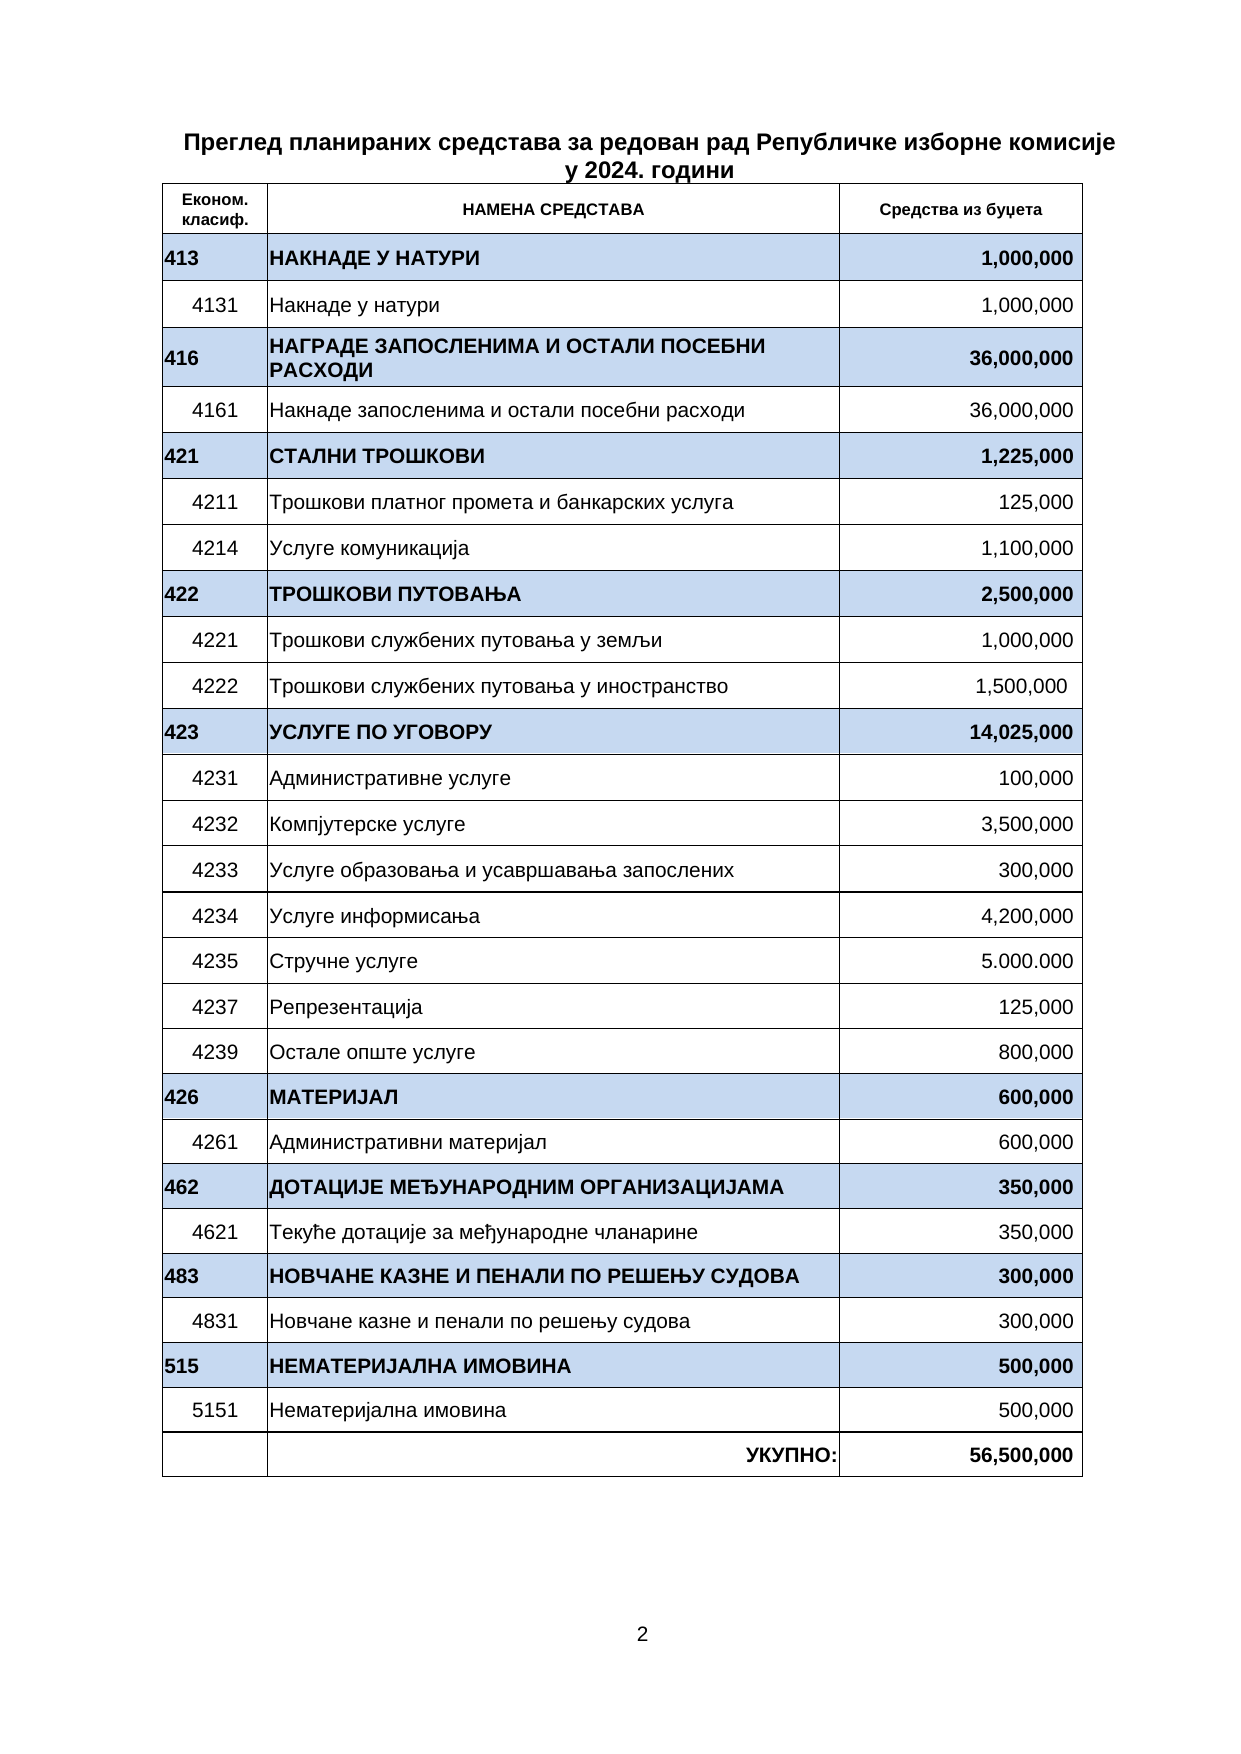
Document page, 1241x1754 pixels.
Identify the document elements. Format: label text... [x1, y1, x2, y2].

table_cell 4235 [163, 938, 267, 983]
table_cell 300,000 [840, 1298, 1082, 1342]
table_cell 5.000.000 [840, 938, 1082, 983]
table_cell 1,000,000 [840, 281, 1082, 327]
table_cell 800,000 [840, 1029, 1082, 1073]
table_cell НЕМАТЕРИЈАЛНА ИМОВИНА [268, 1343, 839, 1387]
table_cell УСЛУГЕ ПО УГОВОРУ [268, 709, 839, 753]
table_cell ДОТАЦИЈЕ МЕЂУНАРОДНИМ ОРГАНИЗАЦИЈАМА [268, 1164, 839, 1208]
table_cell НОВЧАНЕ КАЗНЕ И ПЕНАЛИ ПО РЕШЕЊУ СУДОВА [268, 1254, 839, 1297]
table_cell 4239 [163, 1029, 267, 1073]
table_cell 4831 [163, 1298, 267, 1342]
table_cell Административни материјал [268, 1120, 839, 1163]
table_cell 4222 [163, 663, 267, 708]
table_cell 125,000 [840, 984, 1082, 1028]
table_cell УКУПНО: [268, 1433, 839, 1476]
table_cell Трошкови платног промета и банкарских услуга [268, 479, 839, 524]
table_cell Компјутерске услуге [268, 801, 839, 845]
table_cell 350,000 [840, 1164, 1082, 1208]
table_cell 422 [163, 571, 267, 616]
table_cell 4131 [163, 281, 267, 327]
table_cell 4161 [163, 387, 267, 432]
table_cell 462 [163, 1164, 267, 1208]
table_cell 500,000 [840, 1343, 1082, 1387]
table_cell 4231 [163, 755, 267, 799]
table_cell 4621 [163, 1209, 267, 1253]
table_cell 413 [163, 234, 267, 280]
table_cell ТРОШКОВИ ПУТОВАЊА [268, 571, 839, 616]
table_cell Накнаде у натури [268, 281, 839, 327]
table_cell 515 [163, 1343, 267, 1387]
table_cell Накнаде запосленима и остали посебни расходи [268, 387, 839, 432]
table_cell 4214 [163, 525, 267, 570]
table_cell 300,000 [840, 1254, 1082, 1297]
table_cell 4261 [163, 1120, 267, 1163]
table_cell 4,200,000 [840, 893, 1082, 937]
table_cell Репрезентација [268, 984, 839, 1028]
table_cell 2,500,000 [840, 571, 1082, 616]
table_cell 600,000 [840, 1074, 1082, 1118]
table_header НАМЕНА СРЕДСТАВА [268, 184, 839, 233]
table_cell Стручне услуге [268, 938, 839, 983]
table_cell 416 [163, 328, 267, 386]
table_cell 4232 [163, 801, 267, 845]
table_cell 1,000,000 [840, 617, 1082, 662]
table_cell 4237 [163, 984, 267, 1028]
table_cell 1,225,000 [840, 433, 1082, 478]
table_cell 14,025,000 [840, 709, 1082, 753]
table_cell Текуће дотације за међународне чланарине [268, 1209, 839, 1253]
table_cell Новчане казне и пенали по решењу судова [268, 1298, 839, 1342]
table_cell 421 [163, 433, 267, 478]
table_cell Трошкови службених путовања у иностранство [268, 663, 839, 708]
table_cell 350,000 [840, 1209, 1082, 1253]
table_cell 3,500,000 [840, 801, 1082, 845]
table_cell Услуге информисања [268, 893, 839, 937]
table_cell НАКНАДЕ У НАТУРИ [268, 234, 839, 280]
table_cell [163, 1433, 267, 1476]
table_cell 36,000,000 [840, 387, 1082, 432]
table_cell 36,000,000 [840, 328, 1082, 386]
table_cell Трошкови службених путовања у земљи [268, 617, 839, 662]
table_cell 4233 [163, 846, 267, 891]
table_cell 125,000 [840, 479, 1082, 524]
table_cell МАТЕРИЈАЛ [268, 1074, 839, 1118]
table_cell СТАЛНИ ТРОШКОВИ [268, 433, 839, 478]
table_cell 100,000 [840, 755, 1082, 799]
table_cell 1,000,000 [840, 234, 1082, 280]
table_cell 500,000 [840, 1388, 1082, 1431]
table_cell 1,500,000 [840, 663, 1082, 708]
table_cell Остале опште услуге [268, 1029, 839, 1073]
table_cell Нематеријална имовина [268, 1388, 839, 1431]
table_cell 4221 [163, 617, 267, 662]
table_cell 600,000 [840, 1120, 1082, 1163]
table_cell 5151 [163, 1388, 267, 1431]
table_header Економ. класиф. [163, 184, 267, 233]
table_cell Услуге комуникација [268, 525, 839, 570]
table_cell Услуге образовања и усавршавања запослених [268, 846, 839, 891]
table_cell 1,100,000 [840, 525, 1082, 570]
table_cell 4211 [163, 479, 267, 524]
table_cell 300,000 [840, 846, 1082, 891]
table_cell 483 [163, 1254, 267, 1297]
table_cell Административне услуге [268, 755, 839, 799]
table_cell 4234 [163, 893, 267, 937]
table_cell 426 [163, 1074, 267, 1118]
text Преглед планираних средстава за редован рад Републичке изборне комисије у 2024. години [177, 128, 1122, 183]
table_cell 56,500,000 [840, 1433, 1082, 1476]
table_cell НАГРАДЕ ЗАПОСЛЕНИМА И ОСТАЛИ ПОСЕБНИ РАСХОДИ [268, 328, 839, 386]
table_cell 423 [163, 709, 267, 753]
table_header Средства из буџета [840, 184, 1082, 233]
